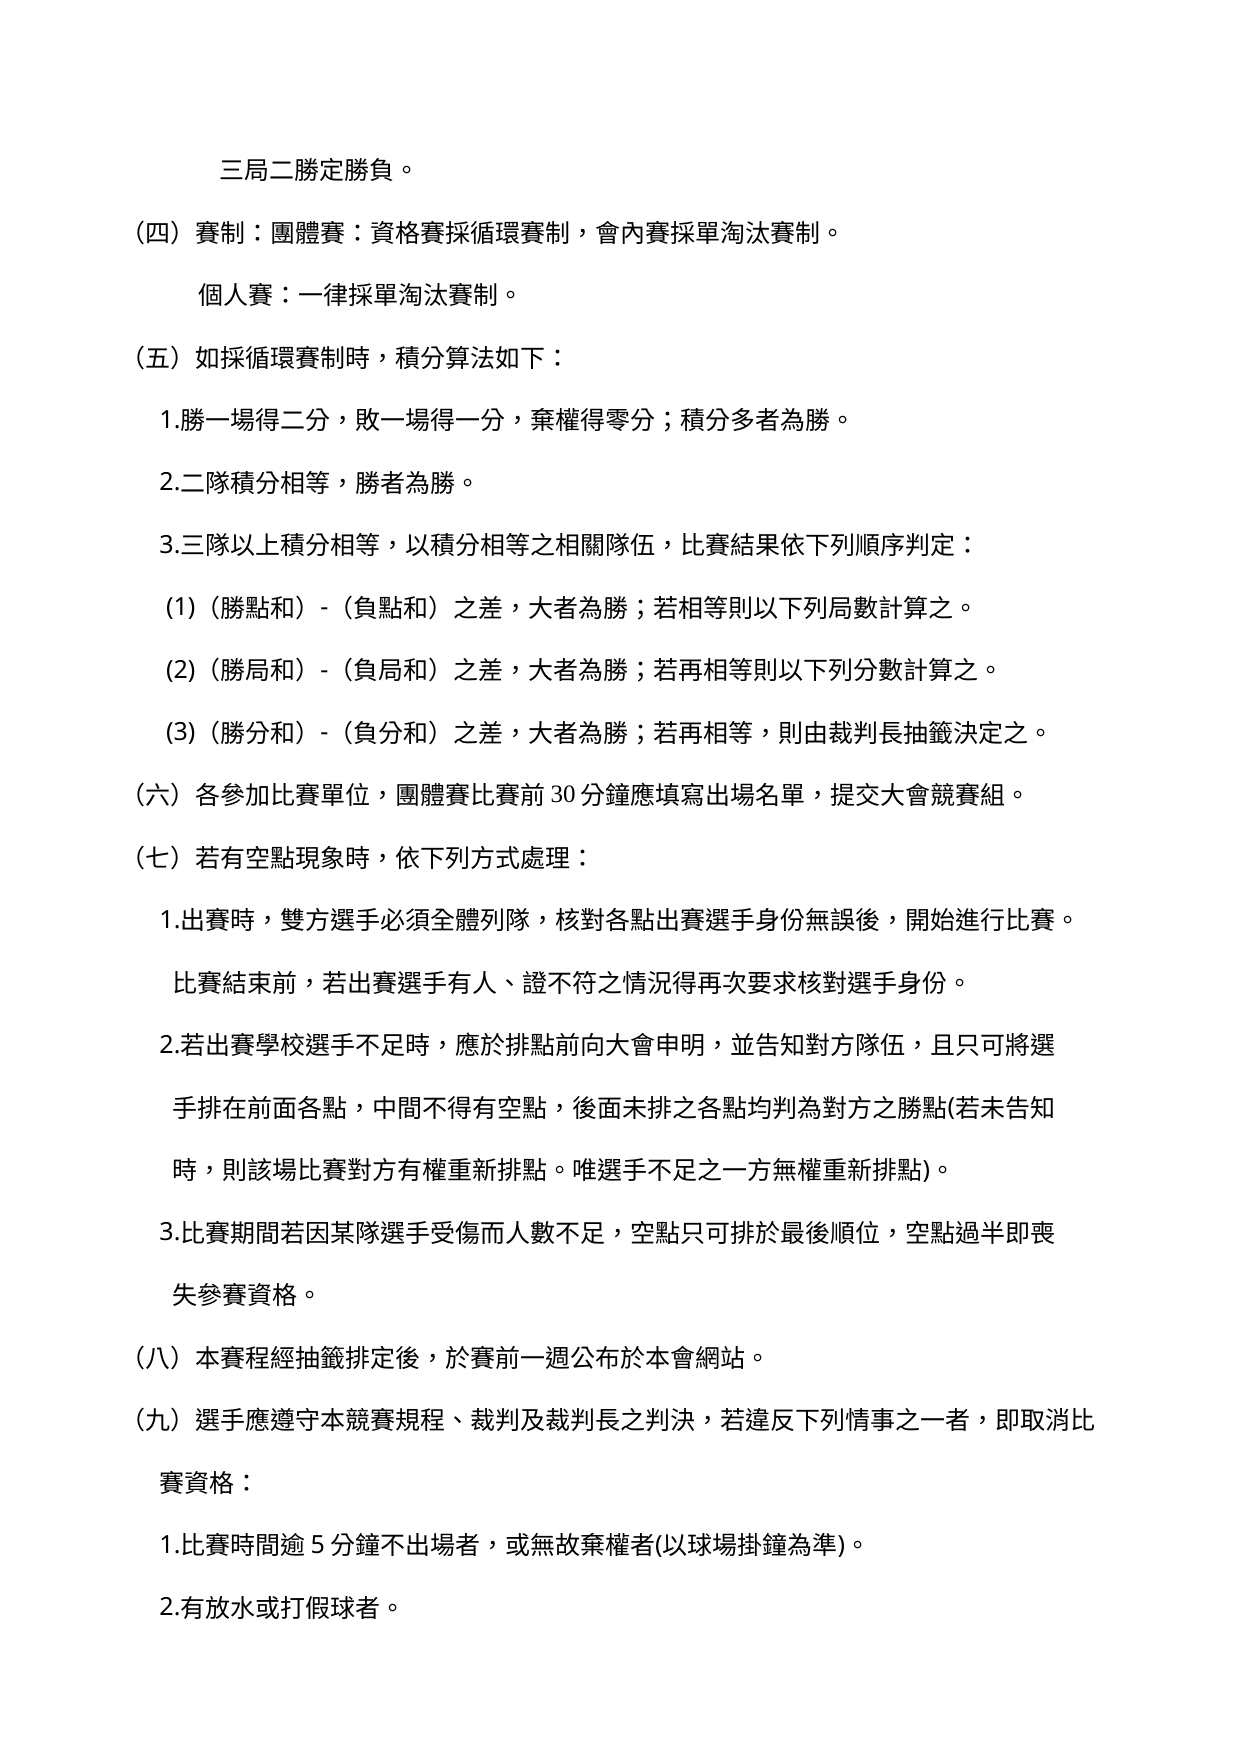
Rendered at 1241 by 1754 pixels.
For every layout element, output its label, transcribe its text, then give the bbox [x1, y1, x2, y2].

text (1)（勝點和）-（負點和）之差，大者為勝；若相等則以下列局數計算之。 [94, 564, 1146, 627]
text 3.比賽期間若因某隊選手受傷而人數不足，空點只可排於最後順位，空點過半即喪 [94, 1189, 1146, 1252]
text （五）如採循環賽制時，積分算法如下： [94, 314, 1146, 377]
text 2.若出賽學校選手不足時，應於排點前向大會申明，並告知對方隊伍，且只可將選 [94, 1002, 1146, 1064]
text 1.出賽時，雙方選手必須全體列隊，核對各點出賽選手身份無誤後，開始進行比賽。 [94, 877, 1146, 939]
text （六）各參加比賽單位，團體賽比賽前30分鐘應填寫出場名單，提交大會競賽組。 [94, 752, 1146, 814]
text （八）本賽程經抽籤排定後，於賽前一週公布於本會網站。 [94, 1314, 1146, 1377]
text 3.三隊以上積分相等，以積分相等之相關隊伍，比賽結果依下列順序判定： [94, 502, 1146, 564]
text （七）若有空點現象時，依下列方式處理： [94, 814, 1146, 877]
text 2.二隊積分相等，勝者為勝。 [94, 439, 1146, 502]
text 比賽結束前，若出賽選手有人、證不符之情況得再次要求核對選手身份。 [94, 939, 1146, 1002]
text 三局二勝定勝負。 [94, 127, 1146, 189]
text 時，則該場比賽對方有權重新排點。唯選手不足之一方無權重新排點)。 [94, 1127, 1146, 1189]
text 個人賽：一律採單淘汰賽制。 [94, 252, 1146, 314]
text (2)（勝局和）-（負局和）之差，大者為勝；若再相等則以下列分數計算之。 [94, 627, 1146, 689]
text 失參賽資格。 [94, 1252, 1146, 1314]
text 手排在前面各點，中間不得有空點，後面未排之各點均判為對方之勝點(若未告知 [94, 1064, 1146, 1127]
text （九）選手應遵守本競賽規程、裁判及裁判長之判決，若違反下列情事之一者，即取消比 [94, 1377, 1146, 1439]
text 1.勝一場得二分，敗一場得一分，棄權得零分；積分多者為勝。 [94, 377, 1146, 439]
text 2.有放水或打假球者。 [94, 1564, 1146, 1627]
text 1.比賽時間逾5分鐘不出場者，或無故棄權者(以球場掛鐘為準)。 [94, 1502, 1146, 1564]
text (3)（勝分和）-（負分和）之差，大者為勝；若再相等，則由裁判長抽籤決定之。 [94, 689, 1146, 752]
text （四）賽制：團體賽：資格賽採循環賽制，會內賽採單淘汰賽制。 [94, 189, 1146, 252]
text 賽資格： [94, 1439, 1146, 1502]
